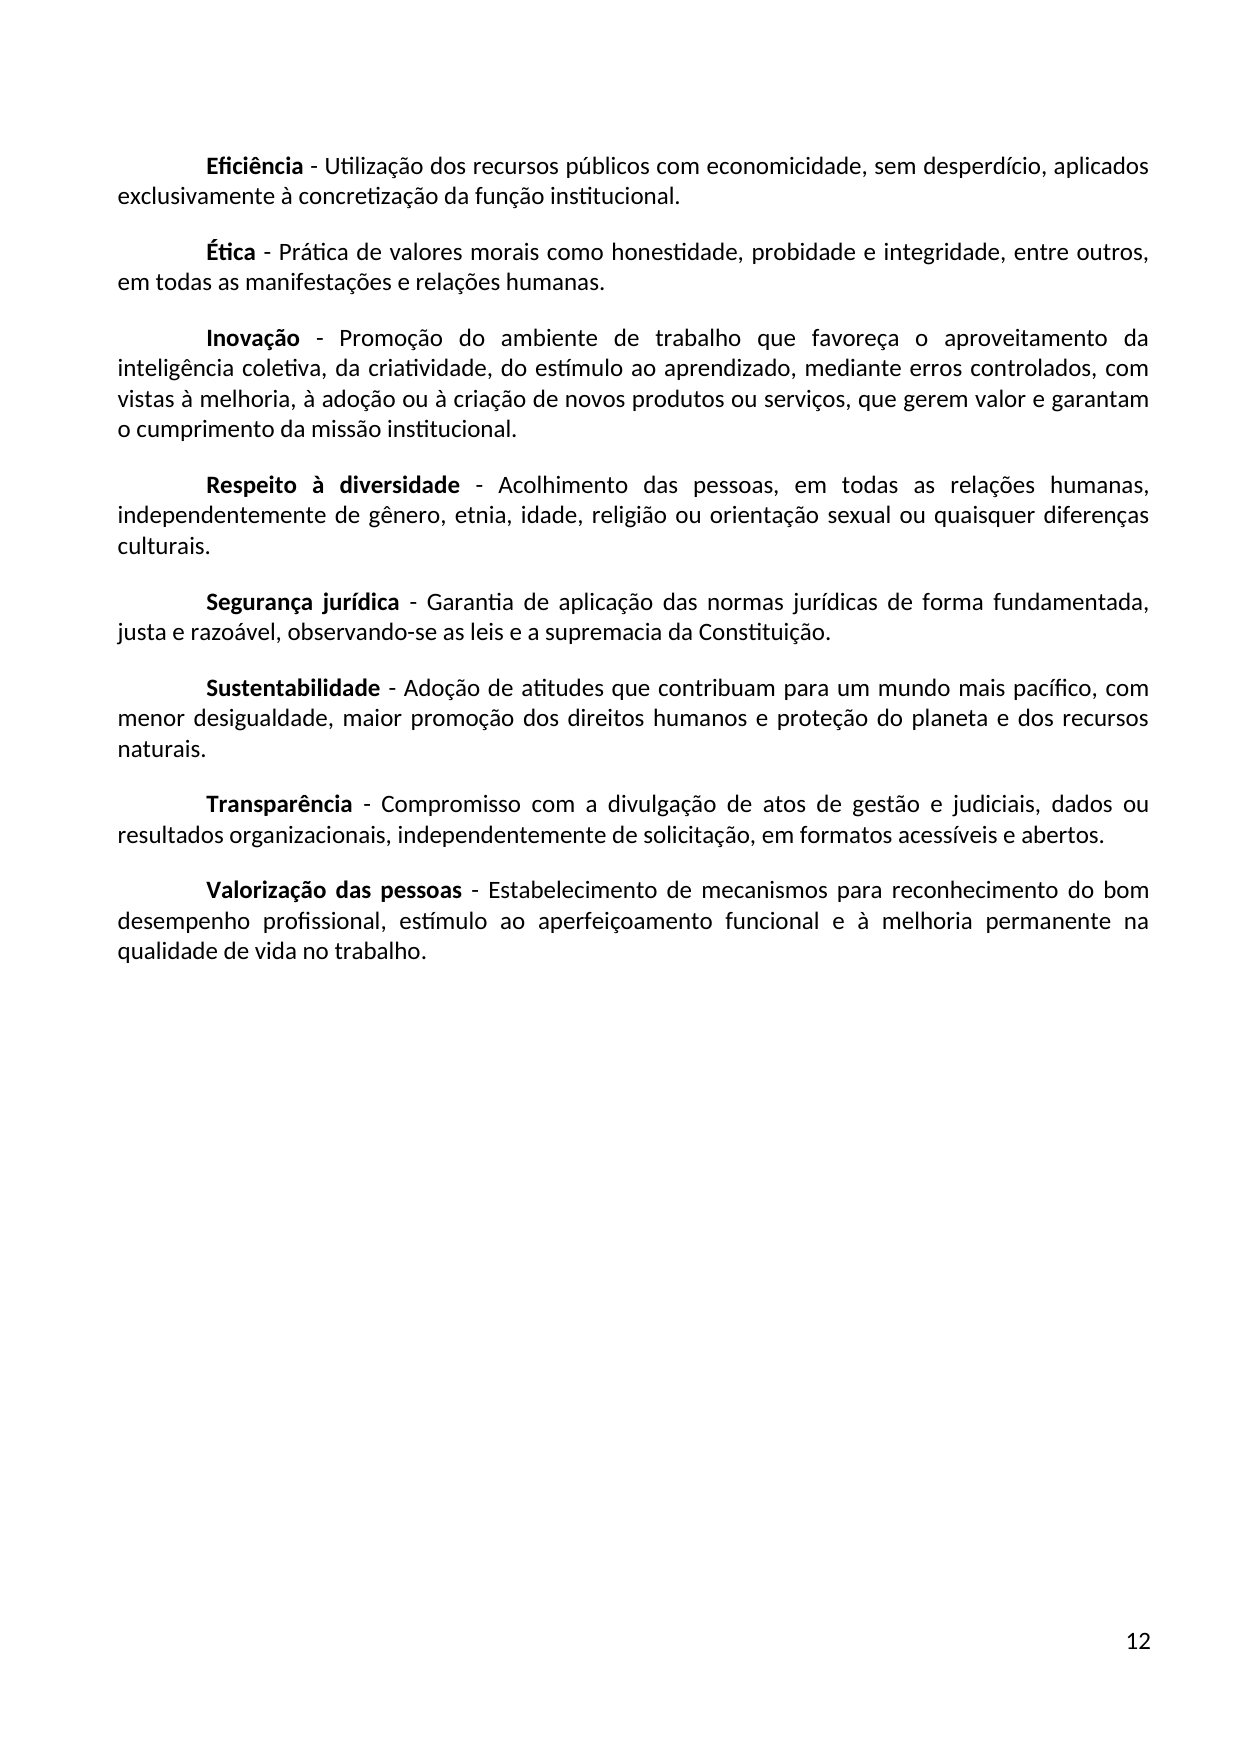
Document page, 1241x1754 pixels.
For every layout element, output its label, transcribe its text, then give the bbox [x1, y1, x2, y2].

text Sustentabilidade - Adoção de atitudes que contribuam para um mundo mais pacífico, com menor desigualdade, maior promoção dos direitos humanos e proteção do planeta e dos recursos naturais. [117, 672, 1151, 763]
text Ética - Prática de valores morais como honestidade, probidade e integridade, entre outros, em todas as manifestações e relações humanas. [117, 236, 1151, 297]
text Eficiência - Utilização dos recursos públicos com economicidade, sem desperdício, aplicados exclusivamente à concretização da função institucional. [117, 150, 1151, 211]
text Valorização das pessoas - Estabelecimento de mecanismos para reconhecimento do bom desempenho profissional, estímulo ao aperfeiçoamento funcional e à melhoria permanente na qualidade de vida no trabalho. [117, 874, 1151, 966]
text Transparência - Compromisso com a divulgação de atos de gestão e judiciais, dados ou resultados organizacionais, independentemente de solicitação, em formatos acessíveis e abertos. [117, 788, 1151, 849]
text Inovação - Promoção do ambiente de trabalho que favoreça o aproveitamento da inteligência coletiva, da criatividade, do estímulo ao aprendizado, mediante erros controlados, com vistas à melhoria, à adoção ou à criação de novos produtos ou serviços, que gerem valor e garantam o cumprimento da missão institucional. [117, 322, 1151, 444]
text Respeito à diversidade - Acolhimento das pessoas, em todas as relações humanas, independentemente de gênero, etnia, idade, religião ou orientação sexual ou quaisquer diferenças culturais. [117, 469, 1151, 561]
text Segurança jurídica - Garantia de aplicação das normas jurídicas de forma fundamentada, justa e razoável, observando-se as leis e a supremacia da Constituição. [117, 586, 1151, 647]
